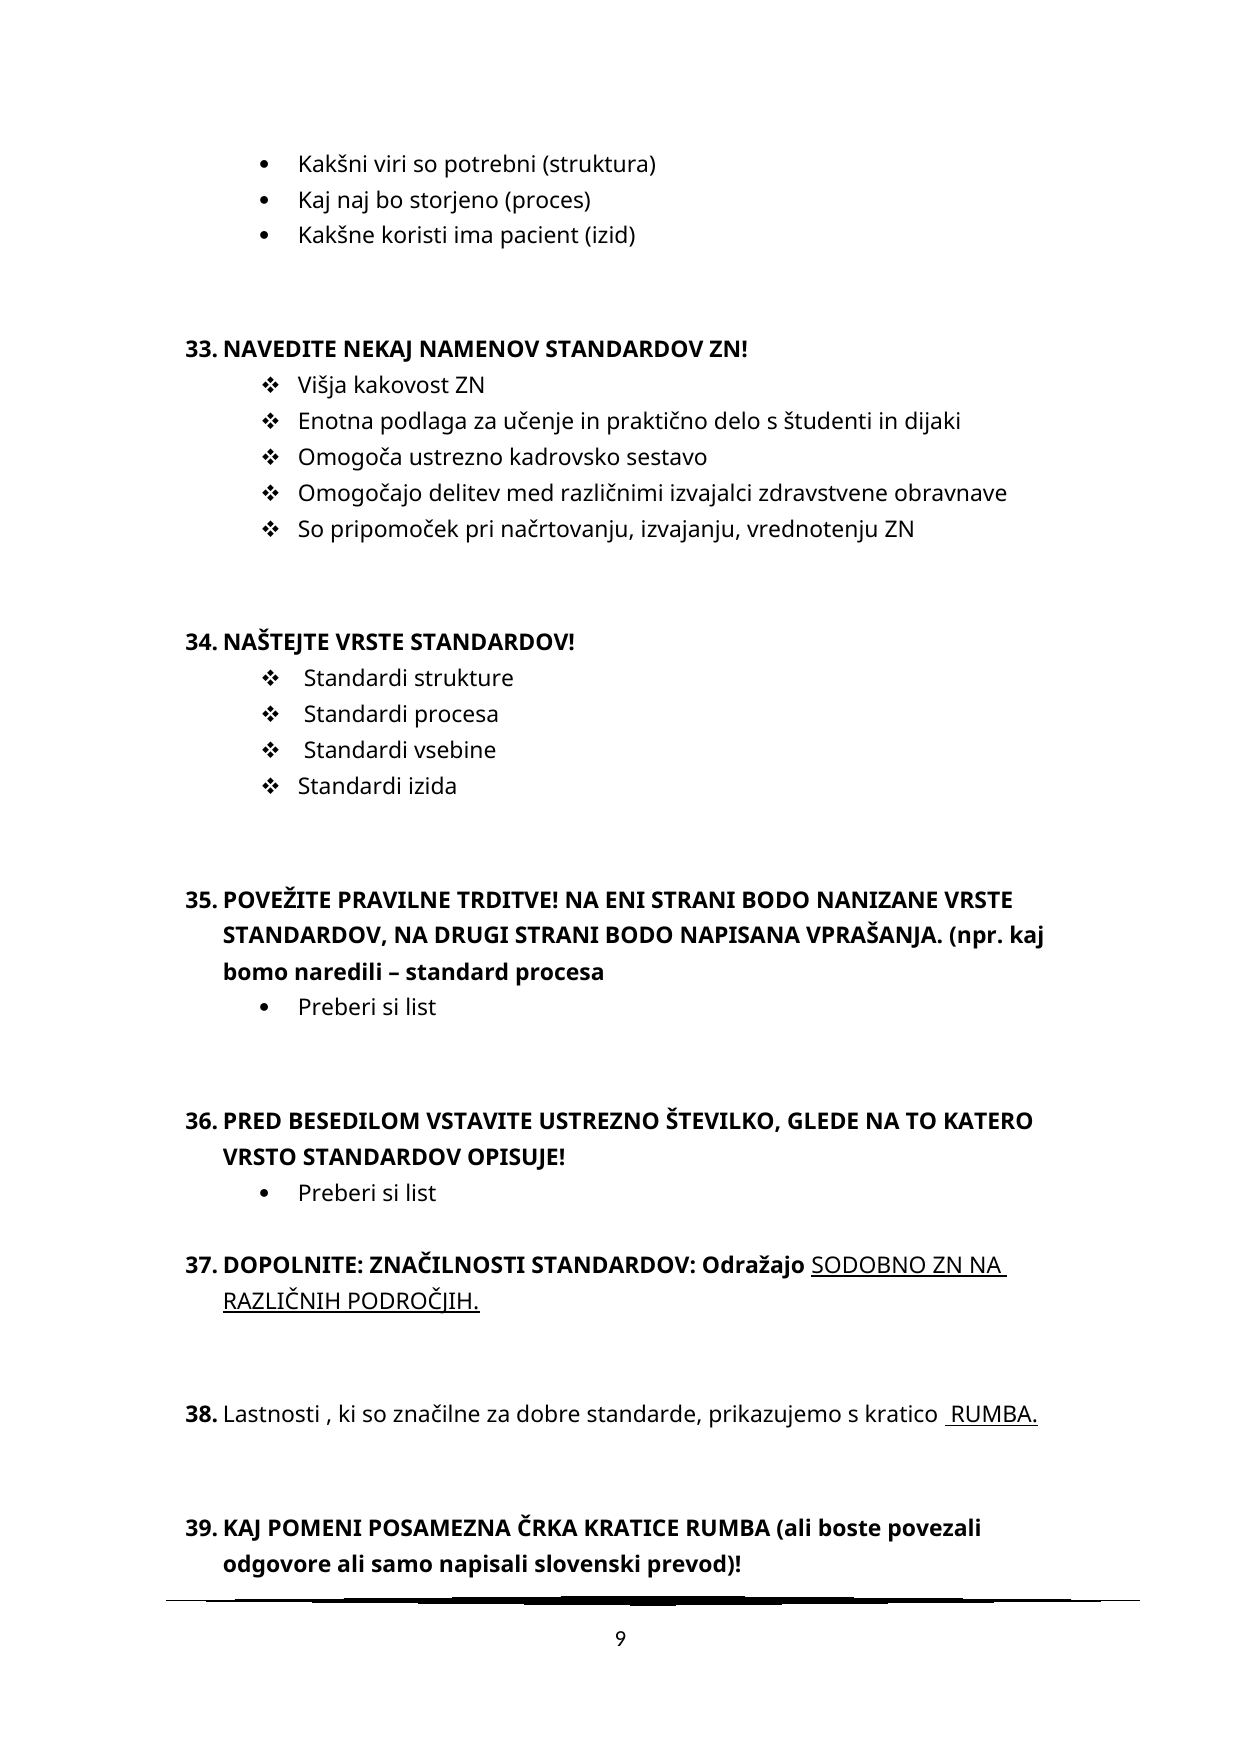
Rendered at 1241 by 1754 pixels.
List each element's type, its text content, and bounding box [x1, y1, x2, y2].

list Višja kakovost ZN [260, 369, 1093, 400]
list Omogočajo delitev med različnimi izvajalci zdravstvene obravnave [260, 477, 1093, 508]
list Kakšne koristi ima pacient (izid) [260, 219, 1093, 251]
list Kakšni viri so potrebni (struktura) [260, 148, 1093, 179]
list Standardi strukture [260, 662, 1093, 693]
list Standardi izida [260, 770, 1093, 801]
list KAJ POMENI POSAMEZNA ČRKA KRATICE RUMBA (ali boste povezali odgovore ali samo napisali slovenski prevod)! [185, 1512, 1093, 1579]
list PRED BESEDILOM VSTAVITE USTREZNO ŠTEVILKO, GLEDE NA TO KATERO VRSTO STANDARDOV OPISUJE! [185, 1105, 1093, 1172]
list NAŠTEJTE VRSTE STANDARDOV! [185, 626, 1093, 657]
list POVEŽITE PRAVILNE TRDITVE! NA ENI STRANI BODO NANIZANE VRSTE STANDARDOV, NA DRUGI STRANI BODO NAPISANA VPRAŠANJA. (npr. kaj bomo naredili – standard procesa [185, 883, 1093, 987]
list Kaj naj bo storjeno (proces) [260, 183, 1093, 215]
list Standardi vsebine [260, 734, 1093, 765]
list Omogoča ustrezno kadrovsko sestavo [260, 441, 1093, 472]
list Enotna podlaga za učenje in praktično delo s študenti in dijaki [260, 405, 1093, 436]
list NAVEDITE NEKAJ NAMENOV STANDARDOV ZN! [185, 333, 1093, 364]
list Lastnosti , ki so značilne za dobre standarde, prikazujemo s kratico RUMBA. [185, 1398, 1093, 1429]
list Preberi si list [260, 991, 1093, 1023]
list DOPOLNITE: ZNAČILNOSTI STANDARDOV: Odražajo SODOBNO ZN NA RAZLIČNIH PODROČJIH. [185, 1249, 1093, 1316]
list So pripomoček pri načrtovanju, izvajanju, vrednotenju ZN [260, 513, 1093, 544]
list Standardi procesa [260, 698, 1093, 729]
list Preberi si list [260, 1177, 1093, 1208]
